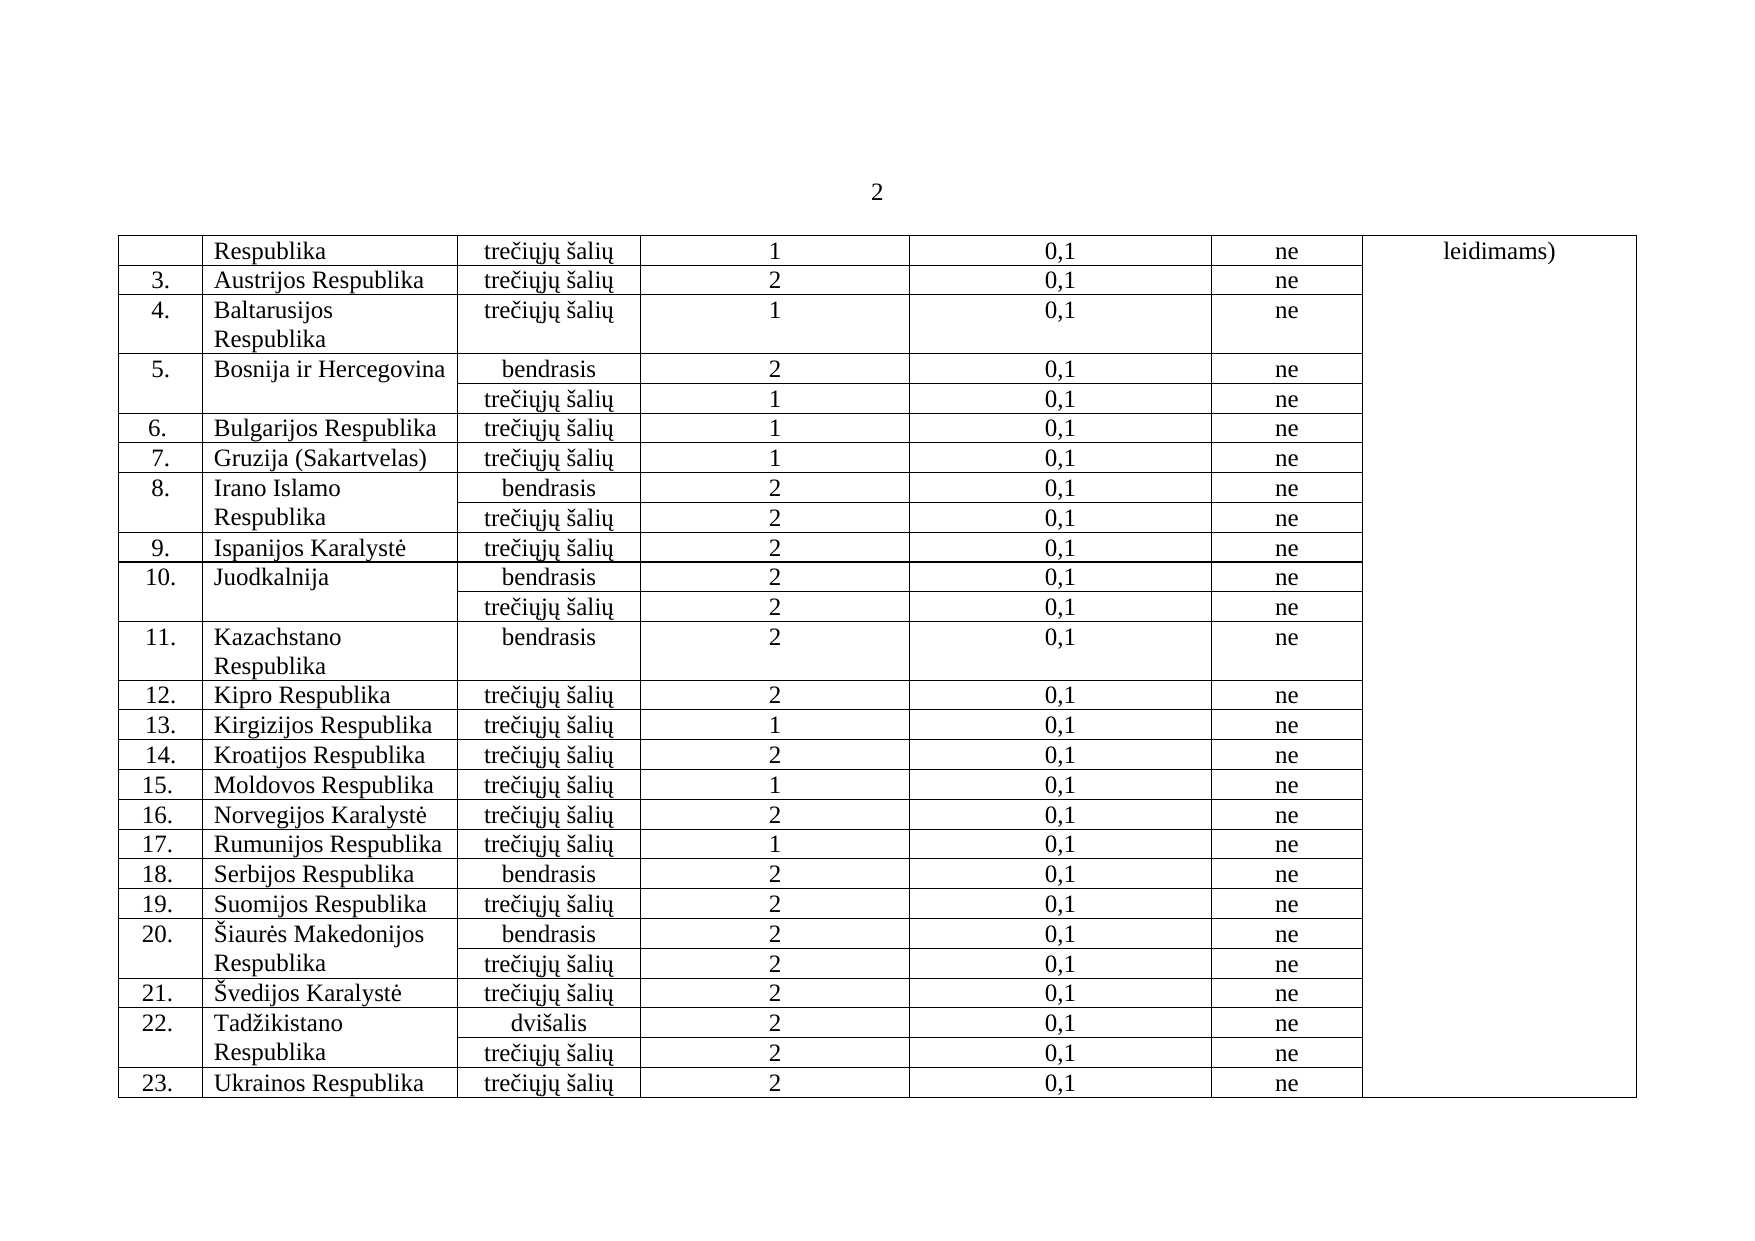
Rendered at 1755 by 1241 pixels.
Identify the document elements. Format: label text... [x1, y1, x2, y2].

table_cell 17. [119, 830, 202, 858]
table_cell 2 [641, 1008, 909, 1037]
table_cell 1 [641, 414, 909, 442]
table_cell 2 [641, 859, 909, 888]
table_cell ne [1212, 1008, 1362, 1037]
table_cell 0,1 [910, 236, 1211, 264]
table_cell 2 [641, 740, 909, 769]
table_cell bendrasis [458, 473, 640, 502]
table_cell ne [1212, 295, 1362, 353]
table_cell Tadžikistano Respublika [203, 1008, 457, 1067]
table_cell ne [1212, 1068, 1362, 1097]
table_cell ne [1212, 563, 1362, 591]
table_cell Kazachstano Respublika [203, 622, 457, 679]
table_cell 1 [641, 443, 909, 472]
table_cell Gruzija (Sakartvelas) [203, 443, 457, 472]
table_cell trečiųjų šalių [458, 503, 640, 532]
table_cell dvišalis [458, 1008, 640, 1037]
table_cell 2 [641, 889, 909, 918]
table_cell 4. [119, 295, 202, 353]
table_cell 7. [119, 443, 202, 472]
table_cell trečiųjų šalių [458, 236, 640, 264]
table_cell 19. [119, 889, 202, 918]
table_cell Ispanijos Karalystė [203, 533, 457, 561]
table_cell 0,1 [910, 354, 1211, 383]
table_cell 0,1 [910, 384, 1211, 412]
table_cell ne [1212, 354, 1362, 383]
table_cell 0,1 [910, 295, 1211, 353]
table_cell ne [1212, 503, 1362, 532]
table_cell 1 [641, 770, 909, 799]
table_cell trečiųjų šalių [458, 592, 640, 621]
table_cell trečiųjų šalių [458, 414, 640, 442]
table_cell ne [1212, 414, 1362, 442]
table_cell [119, 236, 202, 264]
table_cell 2 [641, 354, 909, 383]
table_cell Moldovos Respublika [203, 770, 457, 799]
table_cell 1 [641, 710, 909, 739]
table_cell Juodkalnija [203, 563, 457, 621]
table_cell ne [1212, 266, 1362, 294]
table_cell 0,1 [910, 1008, 1211, 1037]
table_cell trečiųjų šalių [458, 384, 640, 412]
table_cell 0,1 [910, 473, 1211, 502]
table_cell 0,1 [910, 979, 1211, 1007]
table_cell Švedijos Karalystė [203, 979, 457, 1007]
table_cell Kipro Respublika [203, 681, 457, 709]
table_cell Austrijos Respublika [203, 266, 457, 294]
table_cell trečiųjų šalių [458, 830, 640, 858]
table_cell 23. [119, 1068, 202, 1097]
table_cell 2 [641, 622, 909, 679]
table_cell ne [1212, 830, 1362, 858]
table_cell 2 [641, 800, 909, 828]
table_cell 15. [119, 770, 202, 799]
table_cell 14. [119, 740, 202, 769]
table_cell trečiųjų šalių [458, 1038, 640, 1067]
table_cell 0,1 [910, 563, 1211, 591]
table_cell 2 [641, 949, 909, 977]
table_cell 0,1 [910, 533, 1211, 561]
table_cell 0,1 [910, 919, 1211, 948]
table_cell 0,1 [910, 1068, 1211, 1097]
table_cell bendrasis [458, 563, 640, 591]
table_cell ne [1212, 384, 1362, 412]
table_cell 2 [641, 681, 909, 709]
table_cell 0,1 [910, 503, 1211, 532]
table_cell ne [1212, 979, 1362, 1007]
table_cell 2 [641, 919, 909, 948]
table_cell Bosnija ir Hercegovina [203, 354, 457, 412]
table_cell 5. [119, 354, 202, 412]
table_cell trečiųjų šalių [458, 443, 640, 472]
table_cell Baltarusijos Respublika [203, 295, 457, 353]
table_cell 0,1 [910, 800, 1211, 828]
table_cell 11. [119, 622, 202, 679]
table_cell ne [1212, 681, 1362, 709]
table_cell 16. [119, 800, 202, 828]
table_cell trečiųjų šalių [458, 770, 640, 799]
table_cell 10. [119, 563, 202, 621]
table_cell 2 [641, 1068, 909, 1097]
table_cell Irano Islamo Respublika [203, 473, 457, 532]
table_cell Kirgizijos Respublika [203, 710, 457, 739]
table_cell bendrasis [458, 354, 640, 383]
table_cell 1 [641, 830, 909, 858]
table_cell trečiųjų šalių [458, 1068, 640, 1097]
table_cell leidimams) [1363, 236, 1636, 1097]
table_cell 0,1 [910, 681, 1211, 709]
table_cell 2 [641, 1038, 909, 1067]
table_cell trečiųjų šalių [458, 710, 640, 739]
table_cell ne [1212, 710, 1362, 739]
table_cell 0,1 [910, 1038, 1211, 1067]
table_cell 18. [119, 859, 202, 888]
table_cell ne [1212, 592, 1362, 621]
table_cell ne [1212, 473, 1362, 502]
table_cell ne [1212, 949, 1362, 977]
table_cell 0,1 [910, 592, 1211, 621]
table_cell ne [1212, 533, 1362, 561]
table_cell trečiųjų šalių [458, 266, 640, 294]
table_cell bendrasis [458, 919, 640, 948]
table_cell 0,1 [910, 770, 1211, 799]
table_cell 0,1 [910, 830, 1211, 858]
table_cell 0,1 [910, 443, 1211, 472]
table_cell 22. [119, 1008, 202, 1067]
table_cell trečiųjų šalių [458, 740, 640, 769]
table_cell 2 [641, 266, 909, 294]
table_cell ne [1212, 236, 1362, 264]
table_cell ne [1212, 800, 1362, 828]
table_cell Suomijos Respublika [203, 889, 457, 918]
table_cell trečiųjų šalių [458, 295, 640, 353]
table_cell bendrasis [458, 622, 640, 679]
table_cell Ukrainos Respublika [203, 1068, 457, 1097]
table_cell 0,1 [910, 859, 1211, 888]
table_cell ne [1212, 889, 1362, 918]
table_cell 2 [641, 592, 909, 621]
table_cell 8. [119, 473, 202, 532]
table_cell trečiųjų šalių [458, 979, 640, 1007]
table_cell Respublika [203, 236, 457, 264]
table_cell 6. [119, 414, 202, 442]
table_cell ne [1212, 859, 1362, 888]
table_cell 0,1 [910, 949, 1211, 977]
table_cell ne [1212, 1038, 1362, 1067]
table_cell 1 [641, 384, 909, 412]
table_cell 0,1 [910, 266, 1211, 294]
table_cell Bulgarijos Respublika [203, 414, 457, 442]
table_cell 0,1 [910, 740, 1211, 769]
table_cell 1 [641, 236, 909, 264]
table_cell 2 [641, 563, 909, 591]
table_cell Serbijos Respublika [203, 859, 457, 888]
table_cell 0,1 [910, 710, 1211, 739]
table_cell ne [1212, 919, 1362, 948]
table_cell 1 [641, 295, 909, 353]
table_cell ne [1212, 740, 1362, 769]
table_cell 0,1 [910, 414, 1211, 442]
table_cell 12. [119, 681, 202, 709]
table_cell trečiųjų šalių [458, 949, 640, 977]
table_cell Norvegijos Karalystė [203, 800, 457, 828]
table_cell 0,1 [910, 889, 1211, 918]
table_cell 20. [119, 919, 202, 977]
table_cell Šiaurės Makedonijos Respublika [203, 919, 457, 977]
table_cell ne [1212, 622, 1362, 679]
table_cell 2 [641, 533, 909, 561]
table_cell ne [1212, 443, 1362, 472]
table_cell 9. [119, 533, 202, 561]
table_cell bendrasis [458, 859, 640, 888]
table_cell 2 [641, 473, 909, 502]
table_cell trečiųjų šalių [458, 533, 640, 561]
table_cell 3. [119, 266, 202, 294]
table_cell 2 [641, 503, 909, 532]
table_cell 0,1 [910, 622, 1211, 679]
table_cell 21. [119, 979, 202, 1007]
table_cell trečiųjų šalių [458, 681, 640, 709]
table_cell Rumunijos Respublika [203, 830, 457, 858]
table_cell ne [1212, 770, 1362, 799]
table_cell Kroatijos Respublika [203, 740, 457, 769]
table_cell 2 [641, 979, 909, 1007]
table_cell 13. [119, 710, 202, 739]
table_cell trečiųjų šalių [458, 800, 640, 828]
table_cell trečiųjų šalių [458, 889, 640, 918]
